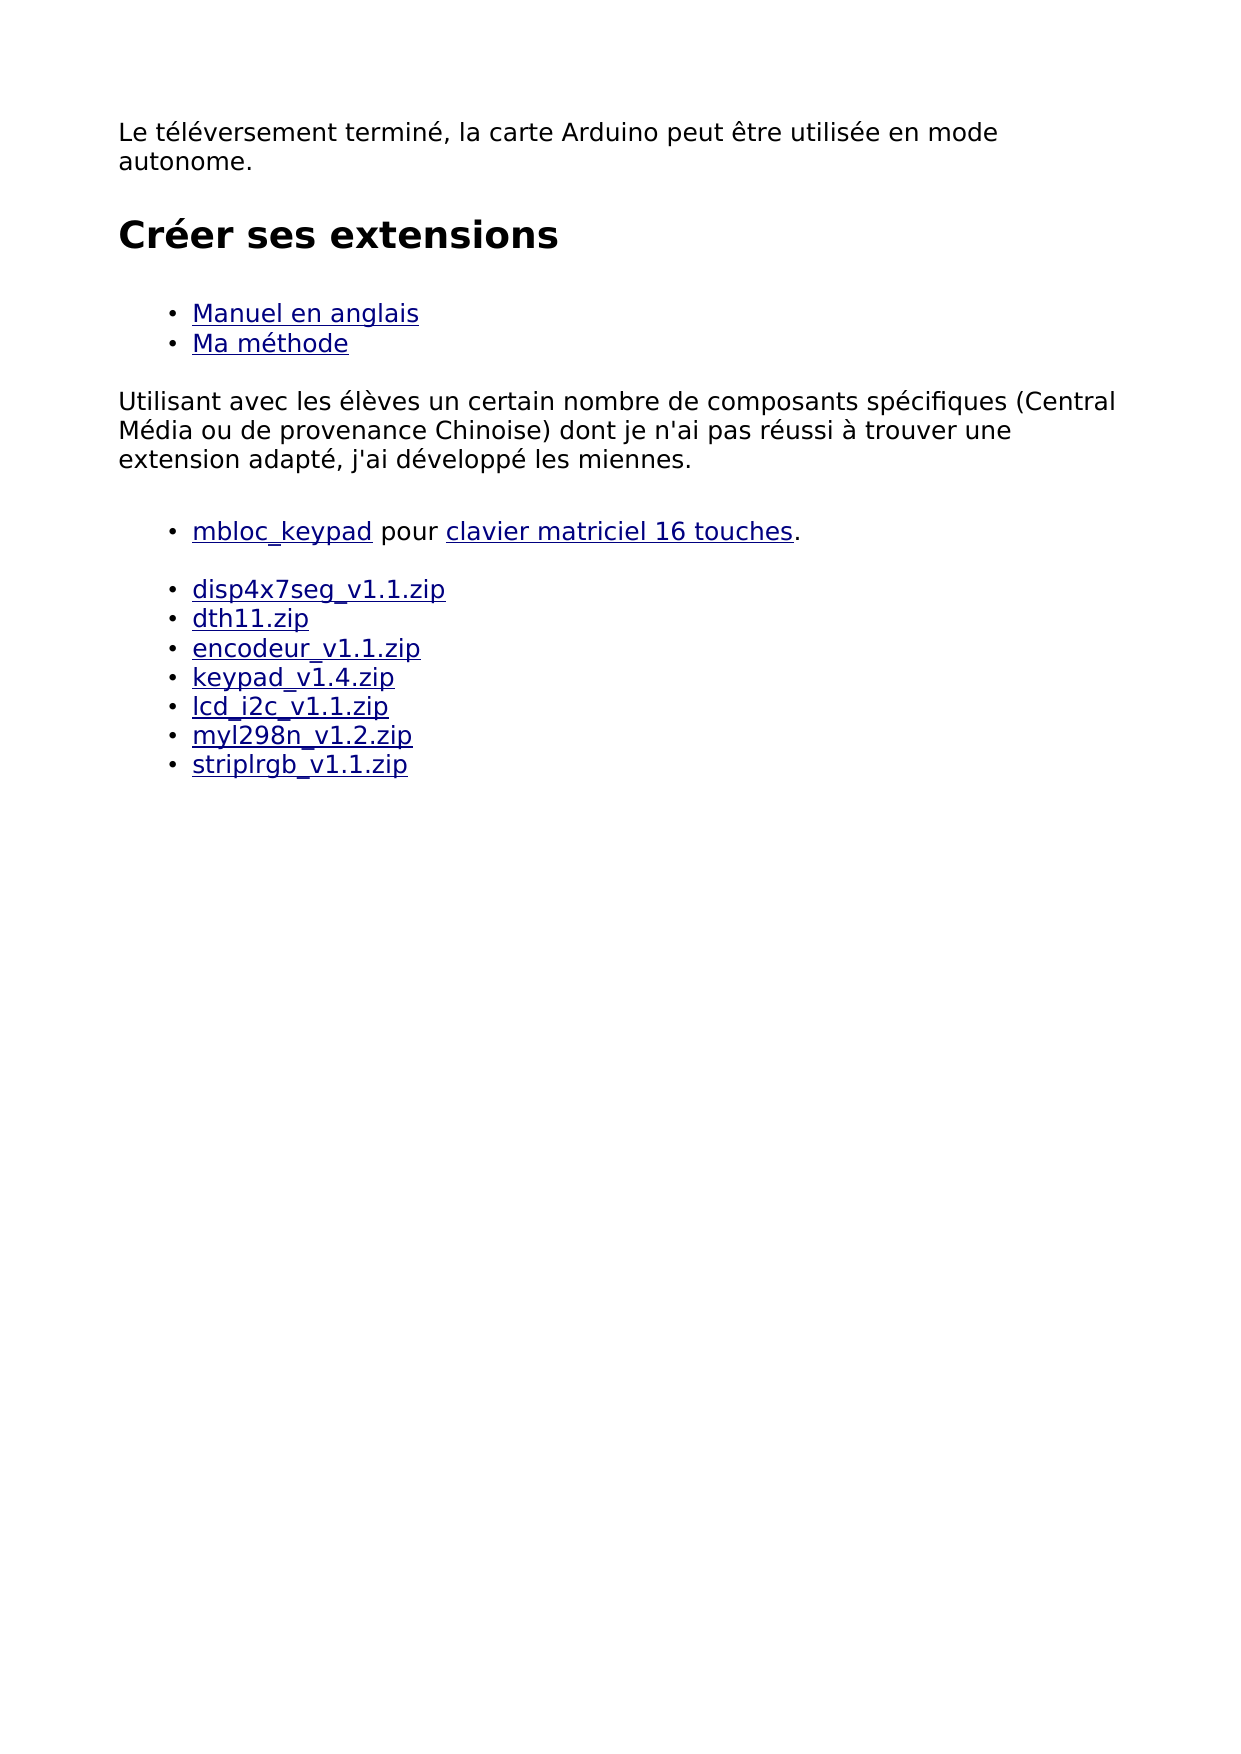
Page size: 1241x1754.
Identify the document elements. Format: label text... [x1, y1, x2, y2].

subtitle Créer ses extensions [118, 214, 1122, 258]
list dth11.zip [177, 605, 1122, 634]
text Le téléversement terminé, la carte Arduino peut être utilisée en mode autonome. [118, 118, 1122, 176]
list keypad_v1.4.zip [177, 663, 1122, 692]
list myl298n_v1.2.zip [177, 721, 1122, 751]
list encodeur_v1.1.zip [177, 634, 1122, 663]
list Ma méthode [177, 329, 1122, 358]
list mbloc_keypad pour clavier matriciel 16 touches. [177, 517, 1122, 546]
text Utilisant avec les élèves un certain nombre de composants spécifiques (Central Média ou de provenance Chinoise) dont je n'ai pas réussi à trouver une extension adapté, j'ai développé les miennes. [118, 387, 1122, 475]
list striplrgb_v1.1.zip [177, 751, 1122, 780]
list lcd_i2c_v1.1.zip [177, 692, 1122, 721]
list Manuel en anglais [177, 299, 1122, 329]
list disp4x7seg_v1.1.zip [177, 576, 1122, 605]
